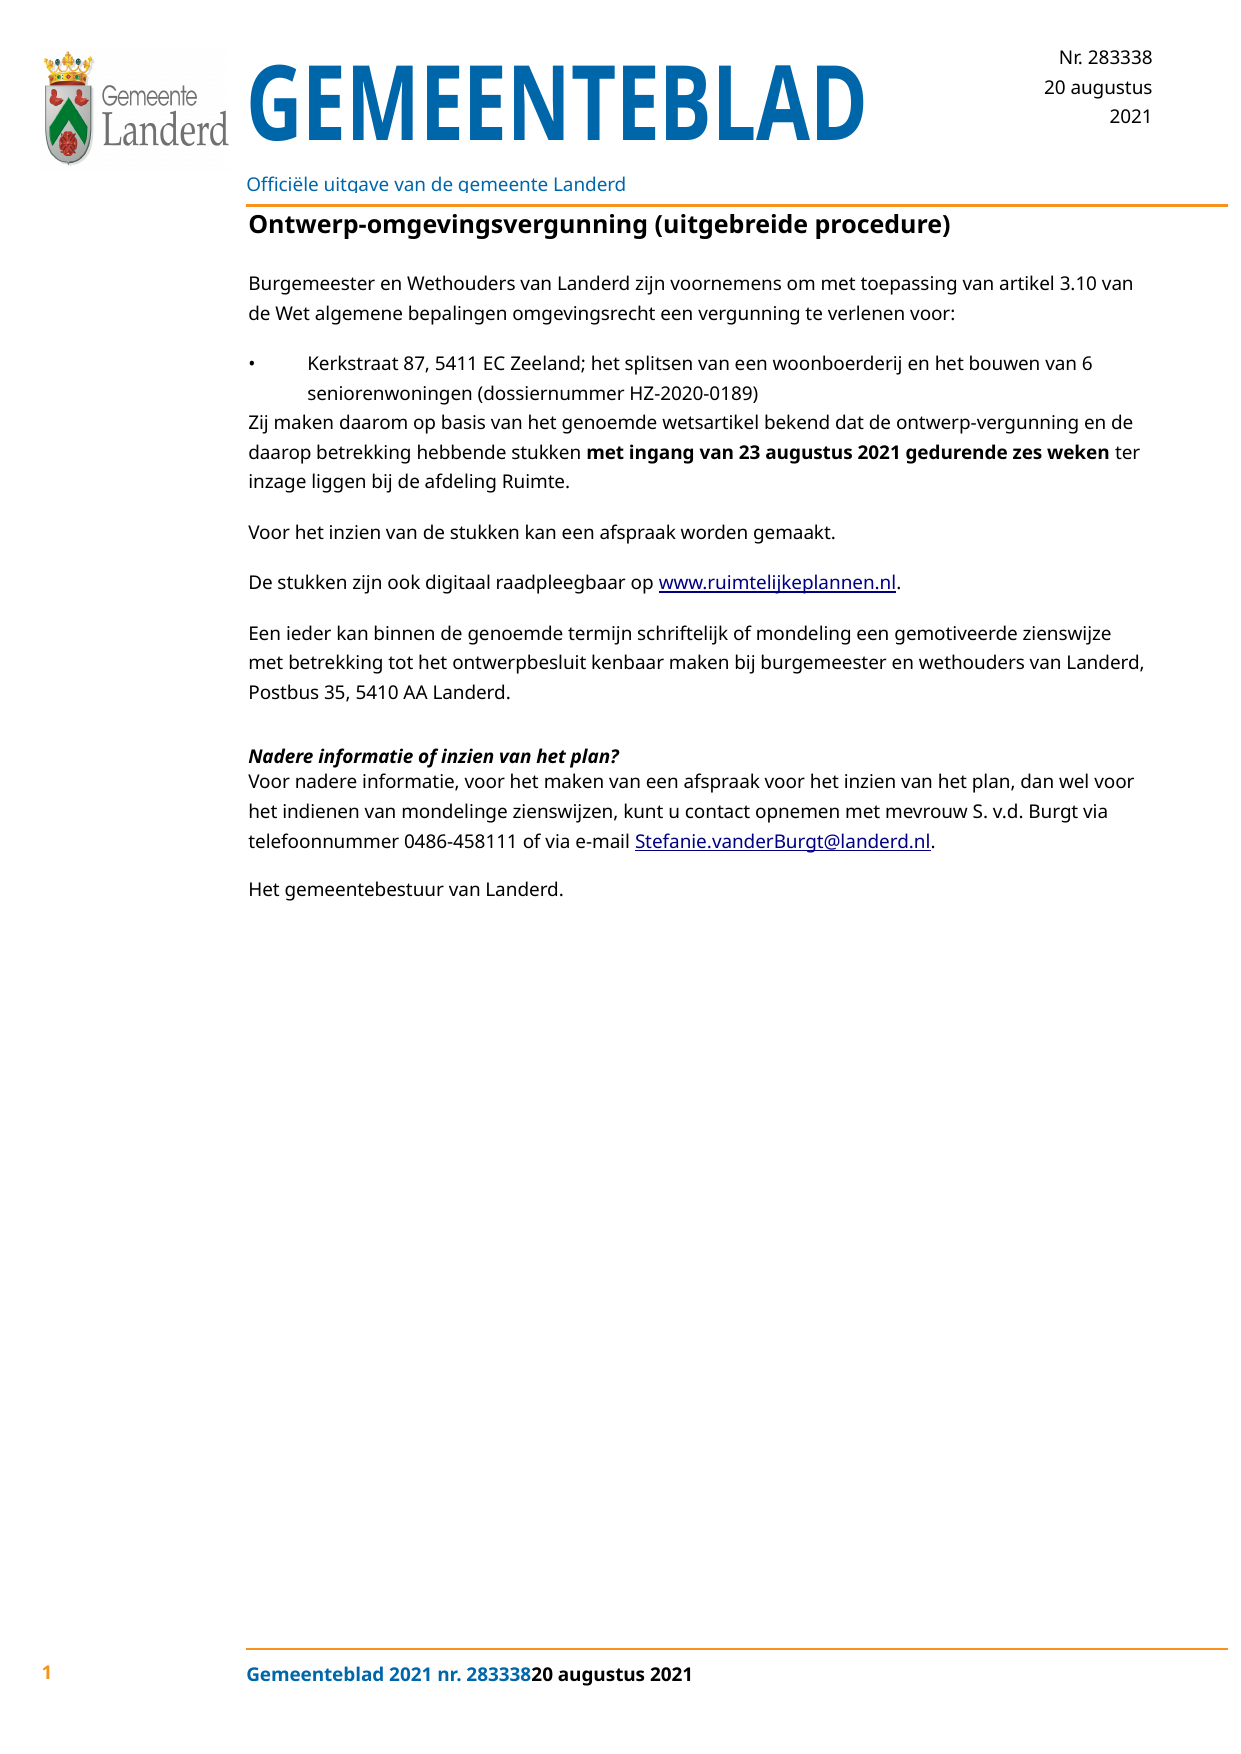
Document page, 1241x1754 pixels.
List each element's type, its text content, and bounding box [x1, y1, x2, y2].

text Een ieder kan binnen de genoemde termijn schriftelijk of mondeling een gemotiveerde zienswijze met betrekking tot het ontwerpbesluit kenbaar maken bij burgemeester en wethouders van Landerd, Postbus 35, 5410 AA Landerd. [248, 620, 1152, 705]
text Ontwerp-omgevingsvergunning (uitgebreide procedure) [248, 207, 1152, 241]
picture [41, 47, 231, 172]
text Nadere informatie of inzien van het plan? [248, 743, 1152, 769]
list Kerkstraat 87, 5411 EC Zeeland; het splitsen van een woonboerderij en het bouwen van 6 seniorenwoningen (dossiernummer HZ-2020-0189) [248, 350, 1152, 406]
text Burgemeester en Wethouders van Landerd zijn voornemens om met toepassing van artikel 3.10 van de Wet algemene bepalingen omgevingsrecht een vergunning te verlenen voor: [248, 270, 1152, 326]
text Voor het inzien van de stukken kan een afspraak worden gemaakt. [248, 519, 1152, 545]
text De stukken zijn ook digitaal raadpleegbaar op www.ruimtelijkeplannen.nl. [248, 569, 1152, 595]
text Het gemeentebestuur van Landerd. [248, 876, 1152, 901]
text Voor nadere informatie, voor het maken van een afspraak voor het inzien van het plan, dan wel voor het indienen van mondelinge zienswijzen, kunt u contact opnemen met mevrouw S. v.d. Burgt via telefoonnummer 0486-458111 of via e-mail Stefanie.vanderBurgt@landerd.nl. [248, 769, 1152, 854]
text Zij maken daarom op basis van het genoemde wetsartikel bekend dat de ontwerp-vergunning en de daarop betrekking hebbende stukken met ingang van 23 augustus 2021 gedurende zes weken ter inzage liggen bij de afdeling Ruimte. [248, 409, 1152, 494]
